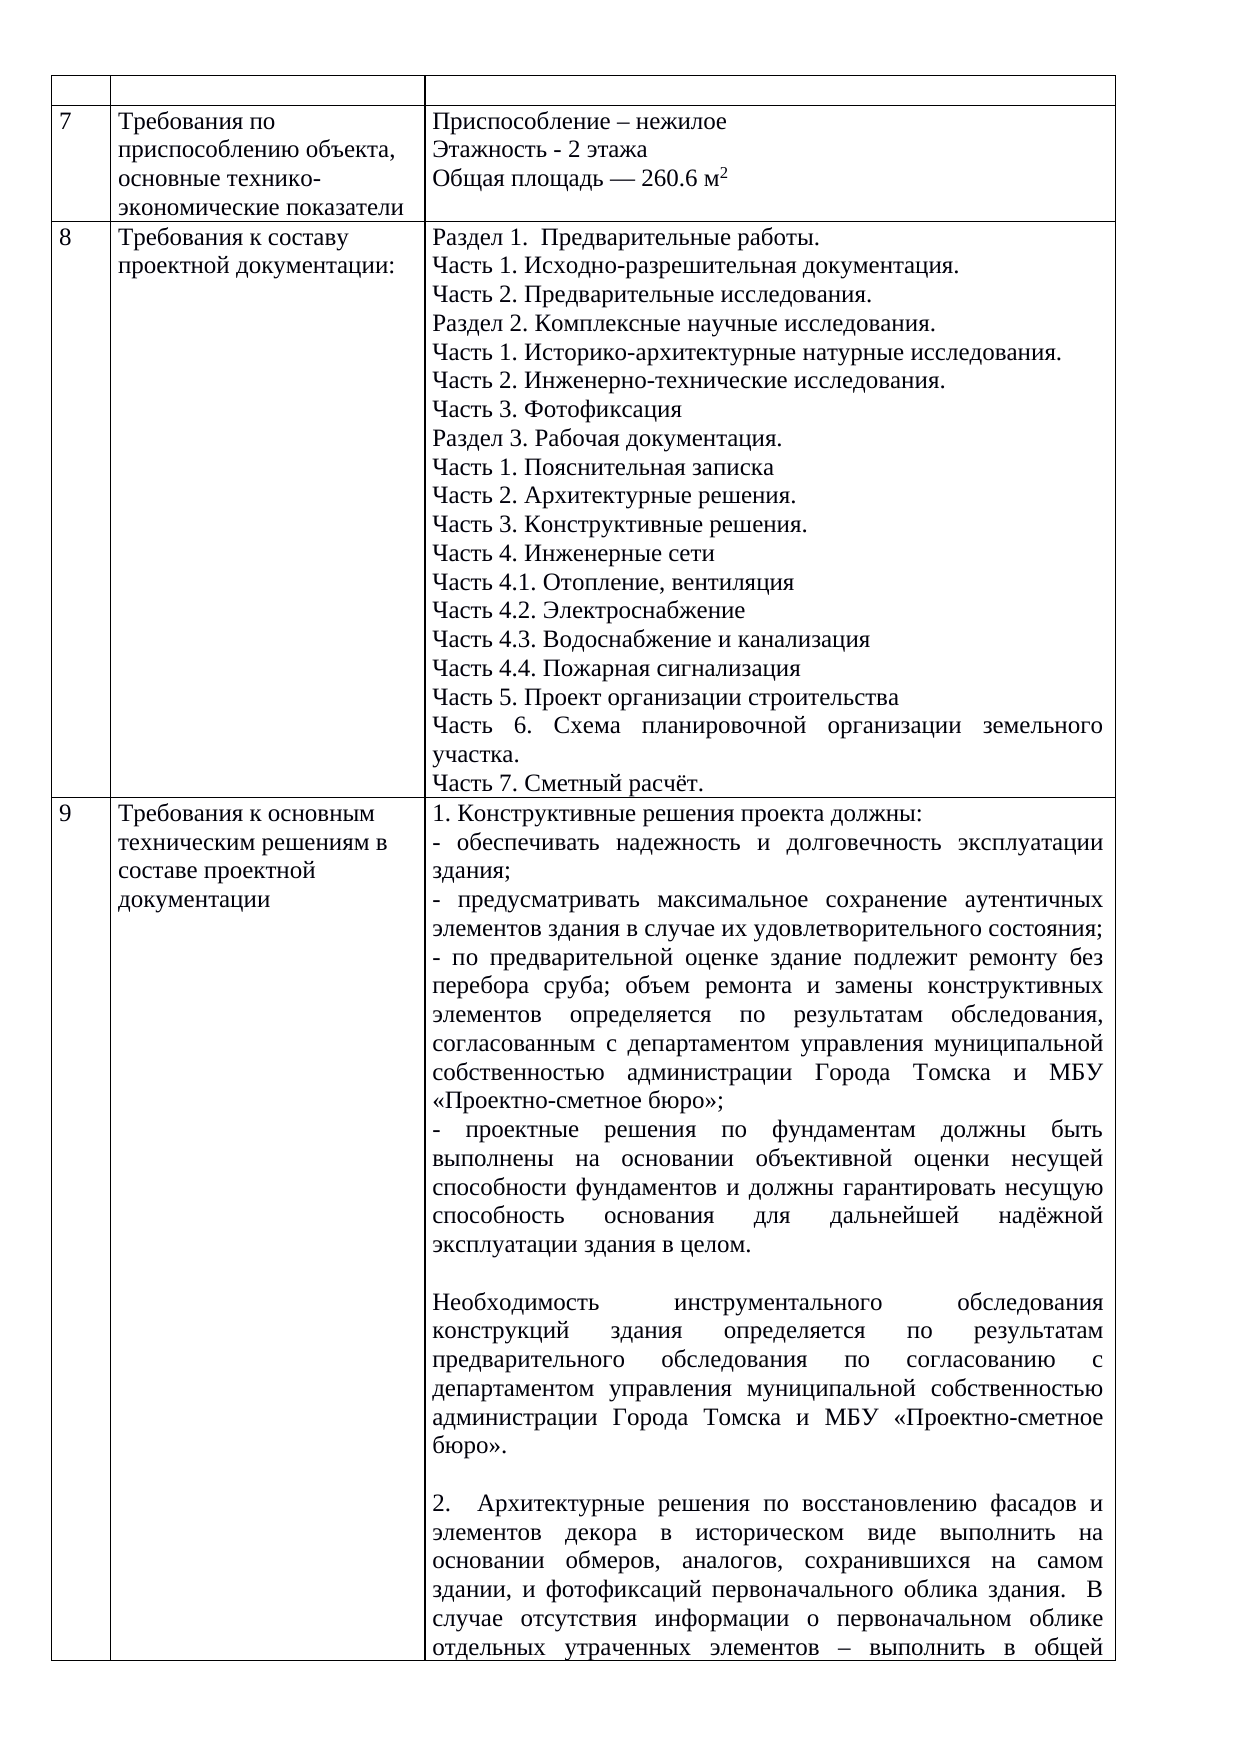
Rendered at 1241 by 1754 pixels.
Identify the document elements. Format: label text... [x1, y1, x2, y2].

table_cell [426, 76, 1115, 105]
table_cell [52, 76, 110, 105]
table_cell Требования по приспособлению объекта, основные технико-экономические показатели [111, 106, 424, 221]
table_cell [111, 76, 424, 105]
table_cell 1. Конструктивные решения проекта должны: - обеспечивать надежность и долговечность эксплуатации здания; - предусматривать максимальное сохранение аутентичных элементов здания в случае их удовлетворительного состояния; - по предварительной оценке здание подлежит ремонту без перебора сруба; объем ремонта и замены конструктивных элементов определяется по результатам обследования, согласованным с департаментом управления муниципальной собственностью администрации Города Томска и МБУ «Проектно-сметное бюро»; - проектные решения по фундаментам должны быть выполнены на основании объективной оценки несущей способности фундаментов и должны гарантировать несущую способность основания для дальнейшей надёжной эксплуатации здания в целом. Необходимость инструментального обследования конструкций здания определяется по результатам предварительного обследования по согласованию с департаментом управления муниципальной собственностью администрации Города Томска и МБУ «Проектно-сметное бюро». 2. Архитектурные решения по восстановлению фасадов и элементов декора в историческом виде выполнить на основании обмеров, аналогов, сохранившихся на самом здании, и фотофиксаций первоначального облика здания. В случае отсутствия информации о первоначальном облике отдельных утраченных элементов – выполнить в общей [426, 798, 1115, 1660]
table_cell 7 [52, 106, 110, 221]
table_cell Требования к составу проектной документации: [111, 222, 424, 797]
table_cell 8 [52, 222, 110, 797]
table_cell Требования к основным техническим решениям в составе проектной документации [111, 798, 424, 1660]
table_cell 9 [52, 798, 110, 1660]
table_cell Раздел 1. Предварительные работы. Часть 1. Исходно-разрешительная документация. Часть 2. Предварительные исследования. Раздел 2. Комплексные научные исследования. Часть 1. Историко-архитектурные натурные исследования. Часть 2. Инженерно-технические исследования. Часть 3. Фотофиксация Раздел 3. Рабочая документация. Часть 1. Пояснительная записка Часть 2. Архитектурные решения. Часть 3. Конструктивные решения. Часть 4. Инженерные сети Часть 4.1. Отопление, вентиляция Часть 4.2. Электроснабжение Часть 4.3. Водоснабжение и канализация Часть 4.4. Пожарная сигнализация Часть 5. Проект организации строительства Часть 6. Схема планировочной организации земельного участка. Часть 7. Сметный расчёт. [426, 222, 1115, 797]
table_cell Приспособление – нежилое Этажность - 2 этажа Общая площадь — 260.6 м2 [426, 106, 1115, 221]
